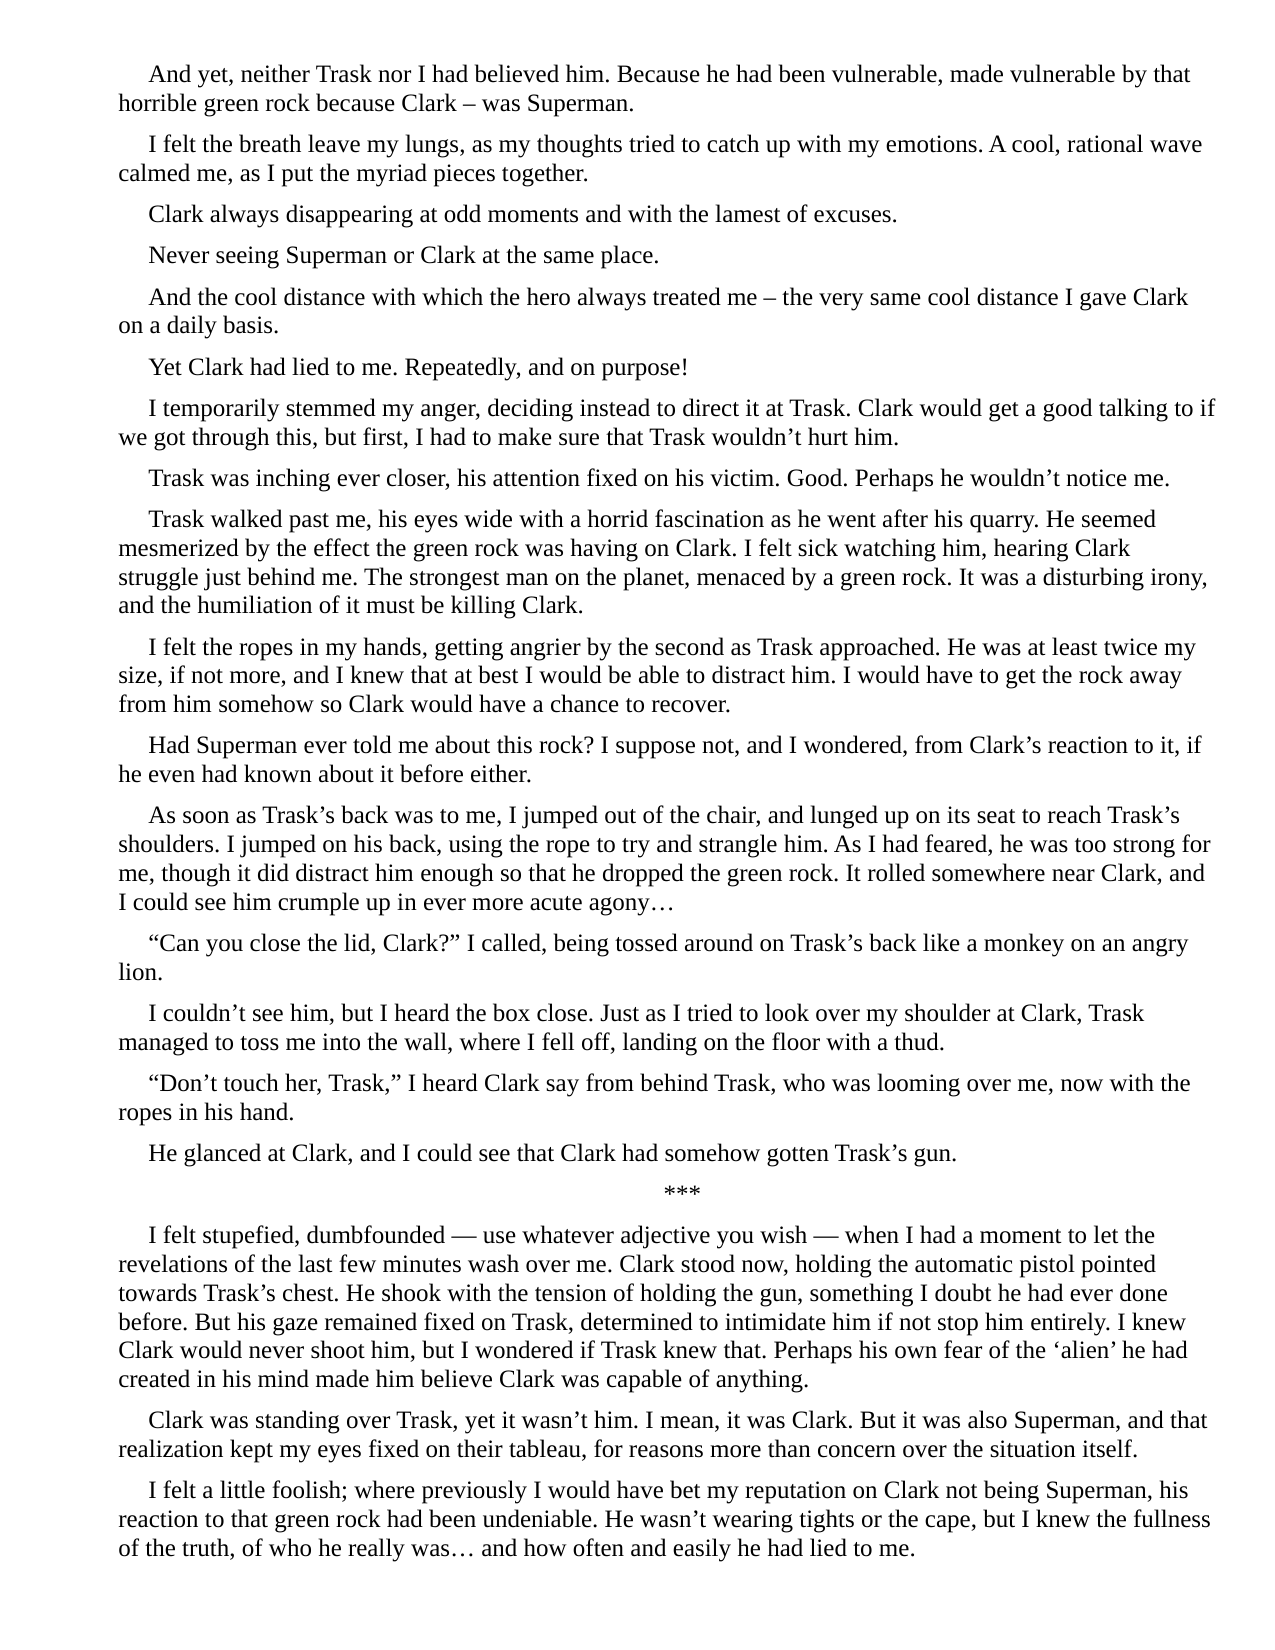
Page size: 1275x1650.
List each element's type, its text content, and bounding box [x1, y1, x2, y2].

text Yet Clark had lied to me. Repeatedly, and on purpose! [118, 352, 1216, 380]
text And the cool distance with which the hero always treated me – the very same cool distance I gave Clark on a daily basis. [118, 282, 1216, 339]
text Never seeing Superman or Clark at the same place. [118, 240, 1216, 269]
text I couldn’t see him, but I heard the box close. Just as I tried to look over my shoulder at Clark, Trask managed to toss me into the wall, where I fell off, landing on the floor with a thud. [118, 998, 1216, 1055]
text I felt the ropes in my hands, getting angrier by the second as Trask approached. He was at least twice my size, if not more, and I knew that at best I would be able to distract him. I would have to get the rock away from him somehow so Clark would have a chance to recover. [118, 632, 1216, 718]
text “Don’t touch her, Trask,” I heard Clark say from behind Trask, who was looming over me, now with the ropes in his hand. [118, 1068, 1216, 1125]
text I felt a little foolish; where previously I would have bet my reputation on Clark not being Superman, his reaction to that green rock had been undeniable. He wasn’t wearing tights or the cape, but I knew the fullness of the truth, of who he really was… and how often and easily he had lied to me. [118, 1475, 1216, 1562]
text He glanced at Clark, and I could see that Clark had somehow gotten Trask’s gun. [118, 1138, 1216, 1167]
text And yet, neither Trask nor I had believed him. Because he had been vulnerable, made vulnerable by that horrible green rock because Clark – was Superman. [118, 59, 1216, 117]
text As soon as Trask’s back was to me, I jumped out of the chair, and lunged up on its seat to reach Trask’s shoulders. I jumped on his back, using the rope to try and strangle him. As I had feared, he was too strong for me, though it did distract him enough so that he dropped the green rock. It rolled somewhere near Clark, and I could see him crumple up in ever more acute agony… [118, 800, 1216, 915]
text I felt the breath leave my lungs, as my thoughts tried to catch up with my emotions. A cool, rational wave calmed me, as I put the myriad pieces together. [118, 129, 1216, 187]
text Clark always disappearing at odd moments and with the lamest of excuses. [118, 199, 1216, 228]
text Clark was standing over Trask, yet it wasn’t him. I mean, it was Clark. But it was also Superman, and that realization kept my eyes fixed on their tableau, for reasons more than concern over the situation itself. [118, 1405, 1216, 1463]
text “Can you close the lid, Clark?” I called, being tossed around on Trask’s back like a monkey on an angry lion. [118, 928, 1216, 985]
text I temporarily stemmed my anger, deciding instead to direct it at Trask. Clark would get a good talking to if we got through this, but first, I had to make sure that Trask wouldn’t hurt him. [118, 393, 1216, 450]
text Trask was inching ever closer, his attention fixed on his victim. Good. Perhaps he wouldn’t notice me. [118, 463, 1216, 492]
text Trask walked past me, his eyes wide with a horrid fascination as he went after his quarry. He seemed mesmerized by the effect the green rock was having on Clark. I felt sick watching him, hearing Clark struggle just behind me. The strongest man on the planet, menaced by a green rock. It was a disturbing irony, and the humiliation of it must be killing Clark. [118, 504, 1216, 619]
text *** [118, 1179, 1216, 1208]
text I felt stupefied, dumbfounded — use whatever adjective you wish — when I had a moment to let the revelations of the last few minutes wash over me. Clark stood now, holding the automatic pistol pointed towards Trask’s chest. He shook with the tension of holding the gun, something I doubt he had ever done before. But his gaze remained fixed on Trask, determined to intimidate him if not stop him entirely. I knew Clark would never shoot him, but I wondered if Trask knew that. Perhaps his own fear of the ‘alien’ he had created in his mind made him believe Clark was capable of anything. [118, 1220, 1216, 1393]
text Had Superman ever told me about this rock? I suppose not, and I wondered, from Clark’s reaction to it, if he even had known about it before either. [118, 730, 1216, 788]
